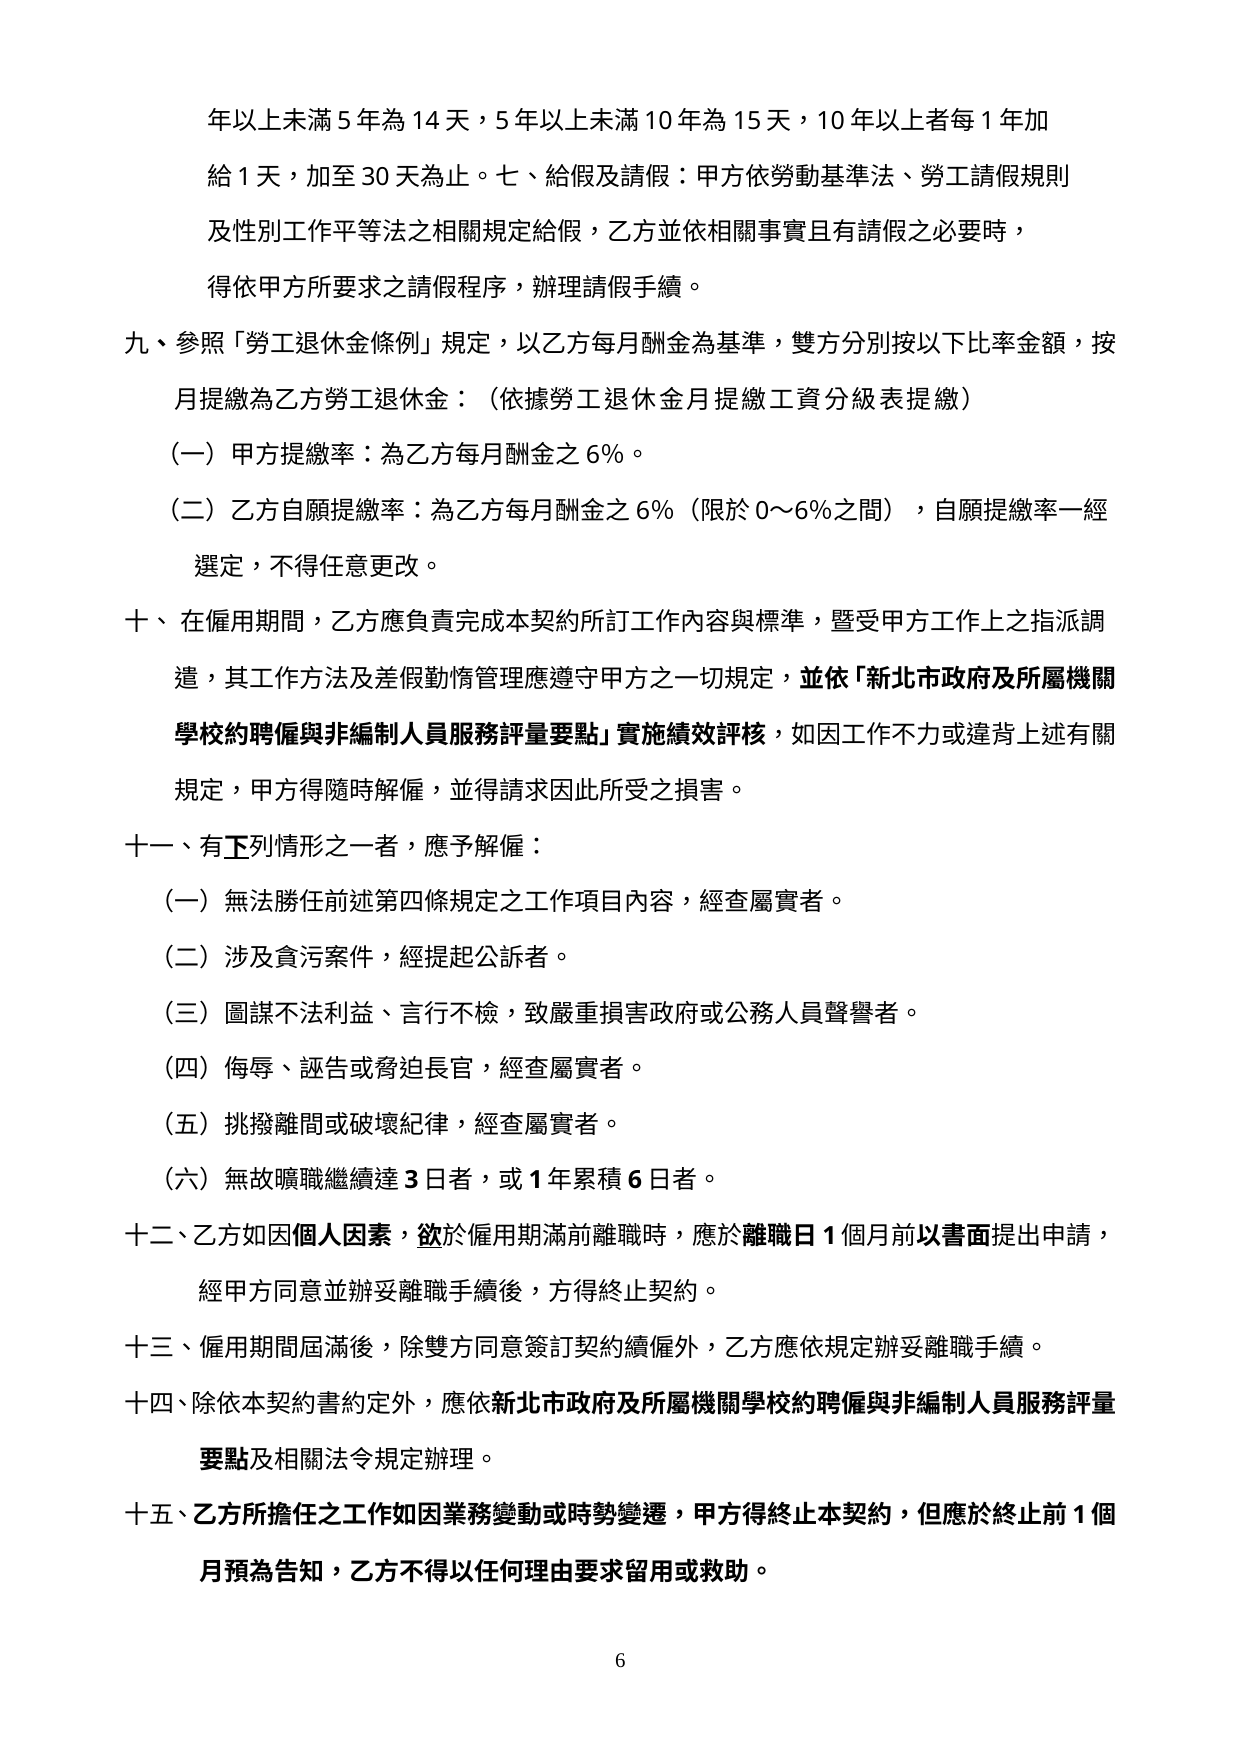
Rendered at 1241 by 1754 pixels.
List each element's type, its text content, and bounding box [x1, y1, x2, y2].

text 九、 參照「勞工退休金條例」規定，以乙方每月酬金為基準，雙方分別按以下比率金額，按月提繳為乙方勞工退休金：（依據勞工退休金月提繳工資分級表提繳） [124, 322, 1116, 416]
text （三）圖謀不法利益、言行不檢，致嚴重損害政府或公務人員聲譽者。 [124, 992, 1116, 1030]
text 十一、有下列情形之一者，應予解僱： [124, 826, 1116, 863]
text 得依甲方所要求之請假程序，辦理請假手續。 [124, 267, 1116, 304]
text （二）乙方自願提繳率：為乙方每月酬金之6％（限於0～6％之間），自願提繳率一經 [149, 490, 1116, 527]
text 十四、除依本契約書約定外，應依新北市政府及所屬機關學校約聘僱與非編制人員服務評量要點及相關法令規定辦理。 [124, 1382, 1116, 1476]
text 及性別工作平等法之相關規定給假，乙方並依相關事實且有請假之必要時， [124, 211, 1116, 249]
text 十、 在僱用期間，乙方應負責完成本契約所訂工作內容與標準，暨受甲方工作上之指派調 遣，其工作方法及差假勤惰管理應遵守甲方之一切規定，並依「新北市政府及所屬機關學校約聘僱與非編制人員服務評量要點」實施績效評核，如因工作不力或違背上述有關規定，甲方得隨時解僱，並得請求因此所受之損害。 [124, 601, 1116, 807]
text 給1天，加至30天為止。七、給假及請假：甲方依勞動基準法、勞工請假規則 [124, 156, 1116, 193]
text （二）涉及貪污案件，經提起公訴者。 [124, 937, 1116, 974]
text 選定，不得任意更改。 [149, 546, 1116, 583]
text （五）挑撥離間或破壞紀律，經查屬實者。 [124, 1104, 1116, 1141]
text 年以上未滿5年為14天，5年以上未滿10年為15天，10年以上者每1年加 [124, 100, 1116, 137]
text （六）無故曠職繼續達3日者，或1年累積6日者。 [124, 1159, 1116, 1197]
text （四）侮辱、誣告或脅迫長官，經查屬實者。 [124, 1048, 1116, 1086]
text 十三、僱用期間屆滿後，除雙方同意簽訂契約續僱外，乙方應依規定辦妥離職手續。 [124, 1327, 1116, 1364]
text （一）無法勝任前述第四條規定之工作項目內容，經查屬實者。 [124, 881, 1116, 919]
text 十五、乙方所擔任之工作如因業務變動或時勢變遷，甲方得終止本契約，但應於終止前1個月預為告知，乙方不得以任何理由要求留用或救助。 [124, 1494, 1116, 1588]
text 十二、乙方如因個人因素，欲於僱用期滿前離職時，應於離職日1個月前以書面提出申請，經甲方同意並辦妥離職手續後，方得終止契約。 [124, 1215, 1116, 1309]
text （一）甲方提繳率：為乙方每月酬金之6％。 [124, 434, 1116, 472]
